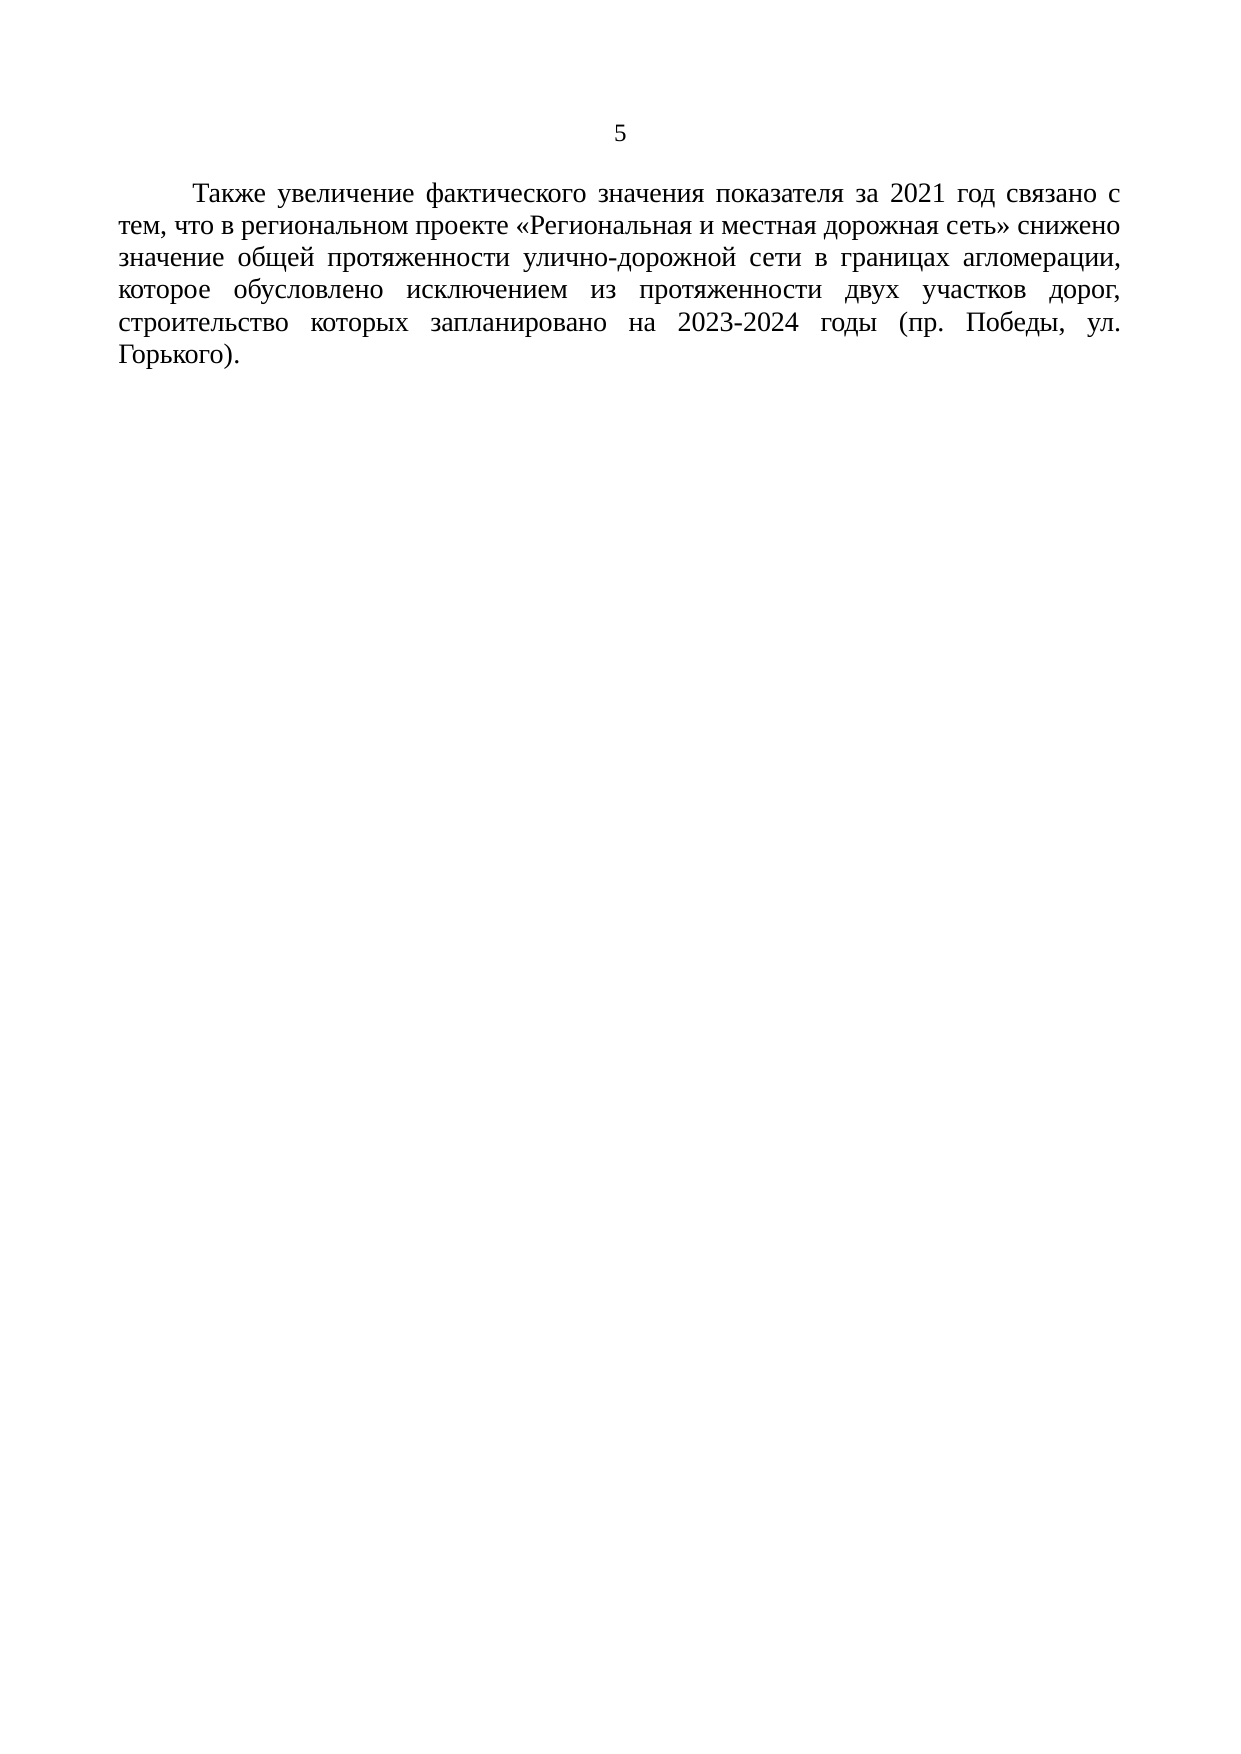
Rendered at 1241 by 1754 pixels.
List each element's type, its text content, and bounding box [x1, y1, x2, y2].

text Также увеличение фактического значения показателя за 2021 год связано с тем, что в региональном проекте «Региональная и местная дорожная сеть» снижено значение общей протяженности улично-дорожной сети в границах агломерации, которое обусловлено исключением из протяженности двух участков дорог, строительство которых запланировано на 2023-2024 годы (пр. Победы, ул. Горького). [118, 177, 1122, 369]
